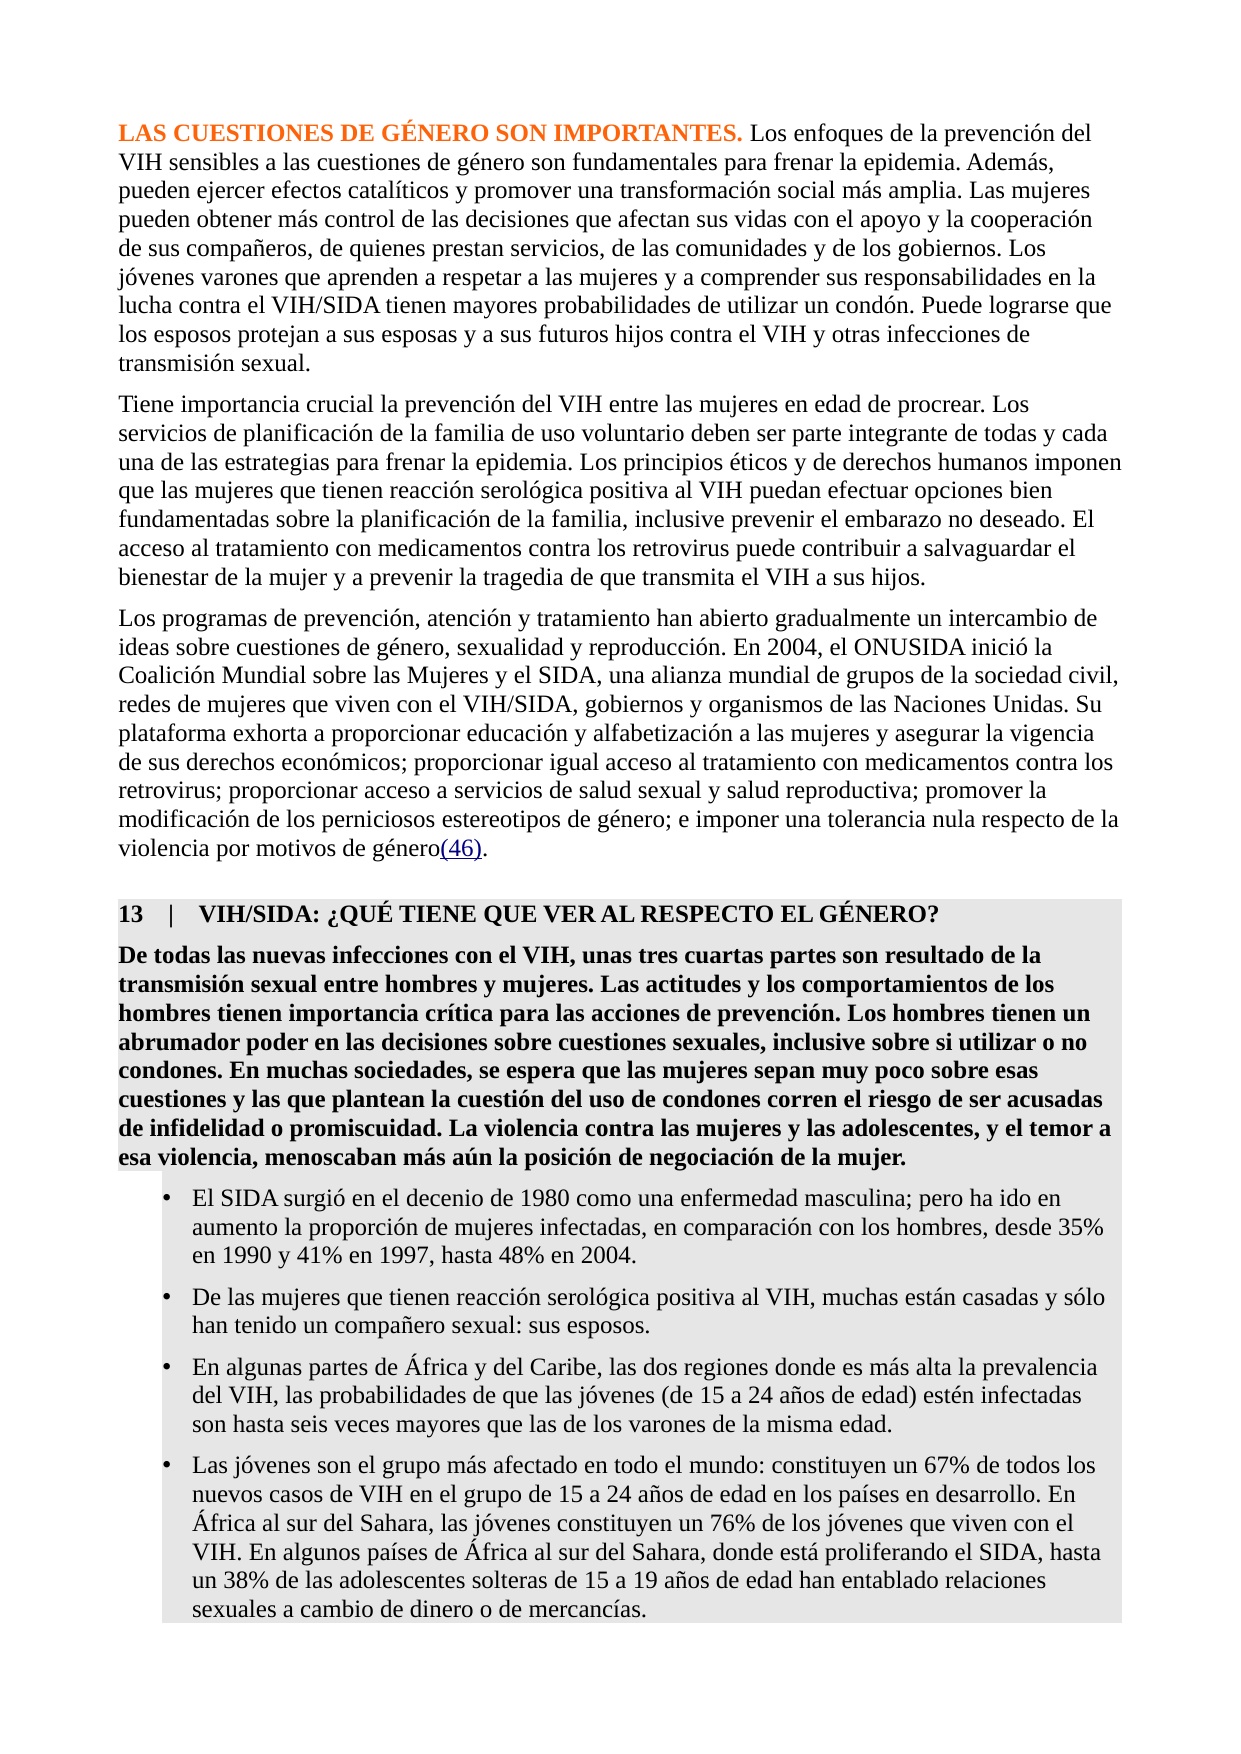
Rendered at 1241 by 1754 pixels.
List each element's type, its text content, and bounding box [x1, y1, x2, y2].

list En algunas partes de África y del Caribe, las dos regiones donde es más alta la prevalencia del VIH, las probabilidades de que las jóvenes (de 15 a 24 años de edad) estén infectadas son hasta seis veces mayores que las de los varones de la misma edad. [162, 1352, 1122, 1438]
text Tiene importancia crucial la prevención del VIH entre las mujeres en edad de procrear. Los servicios de planificación de la familia de uso voluntario deben ser parte integrante de todas y cada una de las estrategias para frenar la epidemia. Los principios éticos y de derechos humanos imponen que las mujeres que tienen reacción serológica positiva al VIH puedan efectuar opciones bien fundamentadas sobre la planificación de la familia, inclusive prevenir el embarazo no deseado. El acceso al tratamiento con medicamentos contra los retrovirus puede contribuir a salvaguardar el bienestar de la mujer y a prevenir la tragedia de que transmita el VIH a sus hijos. [118, 389, 1122, 591]
list Las jóvenes son el grupo más afectado en todo el mundo: constituyen un 67% de todos los nuevos casos de VIH en el grupo de 15 a 24 años de edad en los países en desarrollo. En África al sur del Sahara, las jóvenes constituyen un 76% de los jóvenes que viven con el VIH. En algunos países de África al sur del Sahara, donde está proliferando el SIDA, hasta un 38% de las adolescentes solteras de 15 a 19 años de edad han entablado relaciones sexuales a cambio de dinero o de mercancías. [162, 1451, 1122, 1623]
text LAS CUESTIONES DE GÉNERO SON IMPORTANTES. Los enfoques de la prevención del VIH sensibles a las cuestiones de género son fundamentales para frenar la epidemia. Además, pueden ejercer efectos catalíticos y promover una transformación social más amplia. Las mujeres pueden obtener más control de las decisiones que afectan sus vidas con el apoyo y la cooperación de sus compañeros, de quienes prestan servicios, de las comunidades y de los gobiernos. Los jóvenes varones que aprenden a respetar a las mujeres y a comprender sus responsabilidades en la lucha contra el VIH/SIDA tienen mayores probabilidades de utilizar un condón. Puede lograrse que los esposos protejan a sus esposas y a sus futuros hijos contra el VIH y otras infecciones de transmisión sexual. [118, 118, 1122, 377]
subtitle 13 | VIH/SIDA: ¿QUÉ TIENE QUE VER AL RESPECTO EL GÉNERO? [118, 899, 1122, 928]
text De todas las nuevas infecciones con el VIH, unas tres cuartas partes son resultado de la transmisión sexual entre hombres y mujeres. Las actitudes y los comportamientos de los hombres tienen importancia crítica para las acciones de prevención. Los hombres tienen un abrumador poder en las decisiones sobre cuestiones sexuales, inclusive sobre si utilizar o no condones. En muchas sociedades, se espera que las mujeres sepan muy poco sobre esas cuestiones y las que plantean la cuestión del uso de condones corren el riesgo de ser acusadas de infidelidad o promiscuidad. La violencia contra las mujeres y las adolescentes, y el temor a esa violencia, menoscaban más aún la posición de negociación de la mujer. [118, 941, 1122, 1171]
list De las mujeres que tienen reacción serológica positiva al VIH, muchas están casadas y sólo han tenido un compañero sexual: sus esposos. [162, 1282, 1122, 1339]
list El SIDA surgió en el decenio de 1980 como una enfermedad masculina; pero ha ido en aumento la proporción de mujeres infectadas, en comparación con los hombres, desde 35% en 1990 y 41% en 1997, hasta 48% en 2004. [162, 1183, 1122, 1269]
text Los programas de prevención, atención y tratamiento han abierto gradualmente un intercambio de ideas sobre cuestiones de género, sexualidad y reproducción. En 2004, el ONUSIDA inició la Coalición Mundial sobre las Mujeres y el SIDA, una alianza mundial de grupos de la sociedad civil, redes de mujeres que viven con el VIH/SIDA, gobiernos y organismos de las Naciones Unidas. Su plataforma exhorta a proporcionar educación y alfabetización a las mujeres y asegurar la vigencia de sus derechos económicos; proporcionar igual acceso al tratamiento con medicamentos contra los retrovirus; proporcionar acceso a servicios de salud sexual y salud reproductiva; promover la modificación de los perniciosos estereotipos de género; e imponer una tolerancia nula respecto de la violencia por motivos de género(46). [118, 603, 1122, 862]
